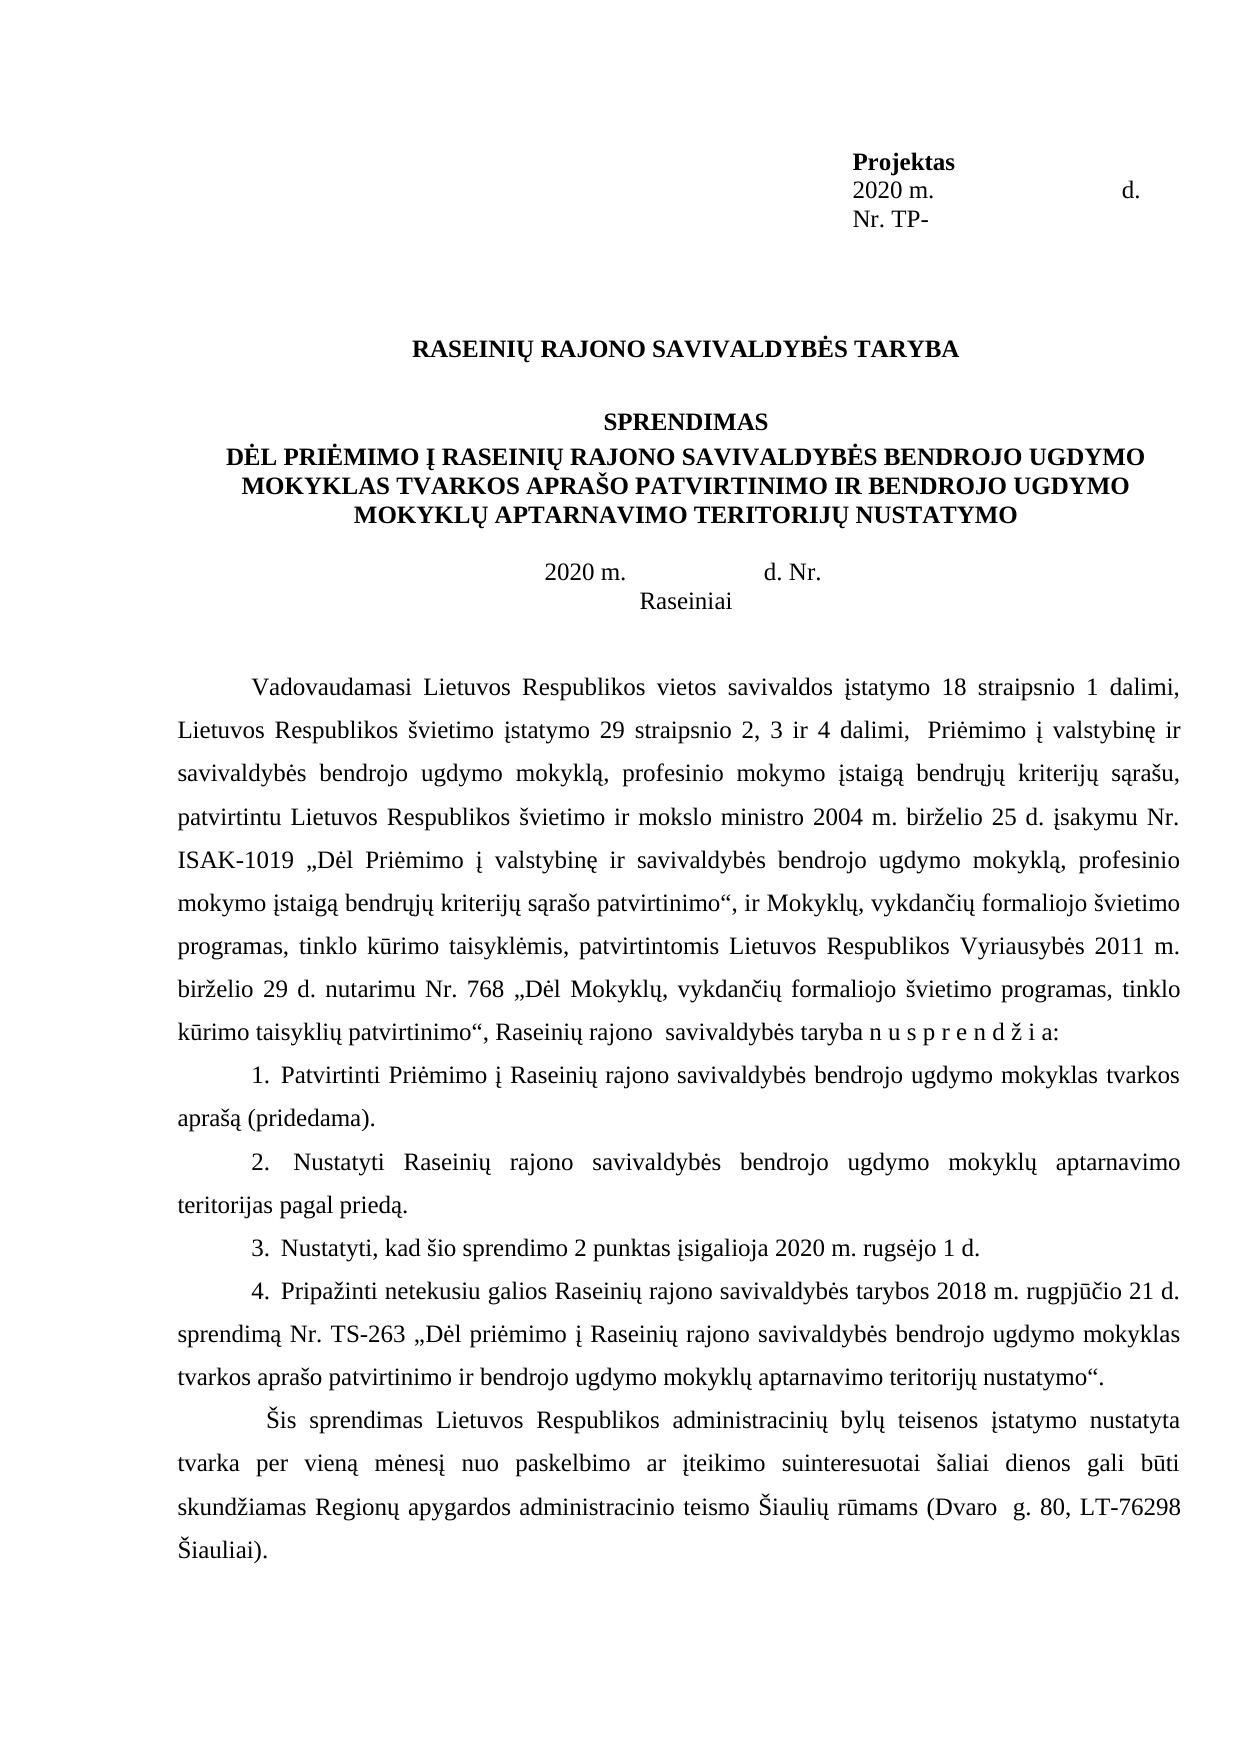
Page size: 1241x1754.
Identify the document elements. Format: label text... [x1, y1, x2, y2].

text Šis sprendimas Lietuvos Respublikos administracinių bylų teisenos įstatymo nustatyta tvarka per vieną mėnesį nuo paskelbimo ar įteikimo suinteresuotai šaliai dienos gali būti skundžiamas Regionų apygardos administracinio teismo Šiaulių rūmams (Dvaro g. 80, LT-76298 Šiauliai). [177, 1405, 1181, 1563]
table_cell 2020 m. d. Nr. Raseiniai [177, 529, 1194, 629]
text 3. Nustatyti, kad šio sprendimo 2 punktas įsigalioja 2020 m. rugsėjo 1 d. [177, 1233, 1181, 1262]
text 2. Nustatyti Raseinių rajono savivaldybės bendrojo ugdymo mokyklų aptarnavimo teritorijas pagal priedą. [177, 1147, 1181, 1218]
text 2020 m. d. [177, 176, 1181, 204]
table_cell RASEINIŲ RAJONO SAVIVALDYBĖS TARYBA [177, 335, 1194, 407]
table_header [177, 262, 1194, 334]
text 4. Pripažinti netekusiu galios Raseinių rajono savivaldybės tarybos 2018 m. rugpjūčio 21 d. sprendimą Nr. TS-263 „Dėl priėmimo į Raseinių rajono savivaldybės bendrojo ugdymo mokyklas tvarkos aprašo patvirtinimo ir bendrojo ugdymo mokyklų aptarnavimo teritorijų nustatymo“. [177, 1276, 1181, 1391]
text 1. Patvirtinti Priėmimo į Raseinių rajono savivaldybės bendrojo ugdymo mokyklas tvarkos aprašą (pridedama). [177, 1060, 1181, 1132]
text Nr. TP- [177, 204, 1181, 233]
text Vadovaudamasi Lietuvos Respublikos vietos savivaldos įstatymo 18 straipsnio 1 dalimi, Lietuvos Respublikos švietimo įstatymo 29 straipsnio 2, 3 ir 4 dalimi, Priėmimo į valstybinę ir savivaldybės bendrojo ugdymo mokyklą, profesinio mokymo įstaigą bendrųjų kriterijų sąrašu, patvirtintu Lietuvos Respublikos švietimo ir mokslo ministro 2004 m. birželio 25 d. įsakymu Nr. ISAK-1019 „Dėl Priėmimo į valstybinę ir savivaldybės bendrojo ugdymo mokyklą, profesinio mokymo įstaigą bendrųjų kriterijų sąrašo patvirtinimo“, ir Mokyklų, vykdančių formaliojo švietimo programas, tinklo kūrimo taisyklėmis, patvirtintomis Lietuvos Respublikos Vyriausybės 2011 m. birželio 29 d. nutarimu Nr. 768 „Dėl Mokyklų, vykdančių formaliojo švietimo programas, tinklo kūrimo taisyklių patvirtinimo“, Raseinių rajono savivaldybės taryba n u s p r e n d ž i a: [177, 672, 1181, 1046]
table_cell DĖL PRIĖMIMO Į RASEINIŲ RAJONO SAVIVALDYBĖS BENDROJO UGDYMO MOKYKLAS TVARKOS APRAŠO PATVIRTINIMO IR BENDROJO UGDYMO MOKYKLŲ APTARNAVIMO TERITORIJŲ NUSTATYMO [177, 443, 1194, 529]
table_cell SPRENDIMAS [177, 407, 1194, 442]
text Projektas [177, 147, 1181, 176]
